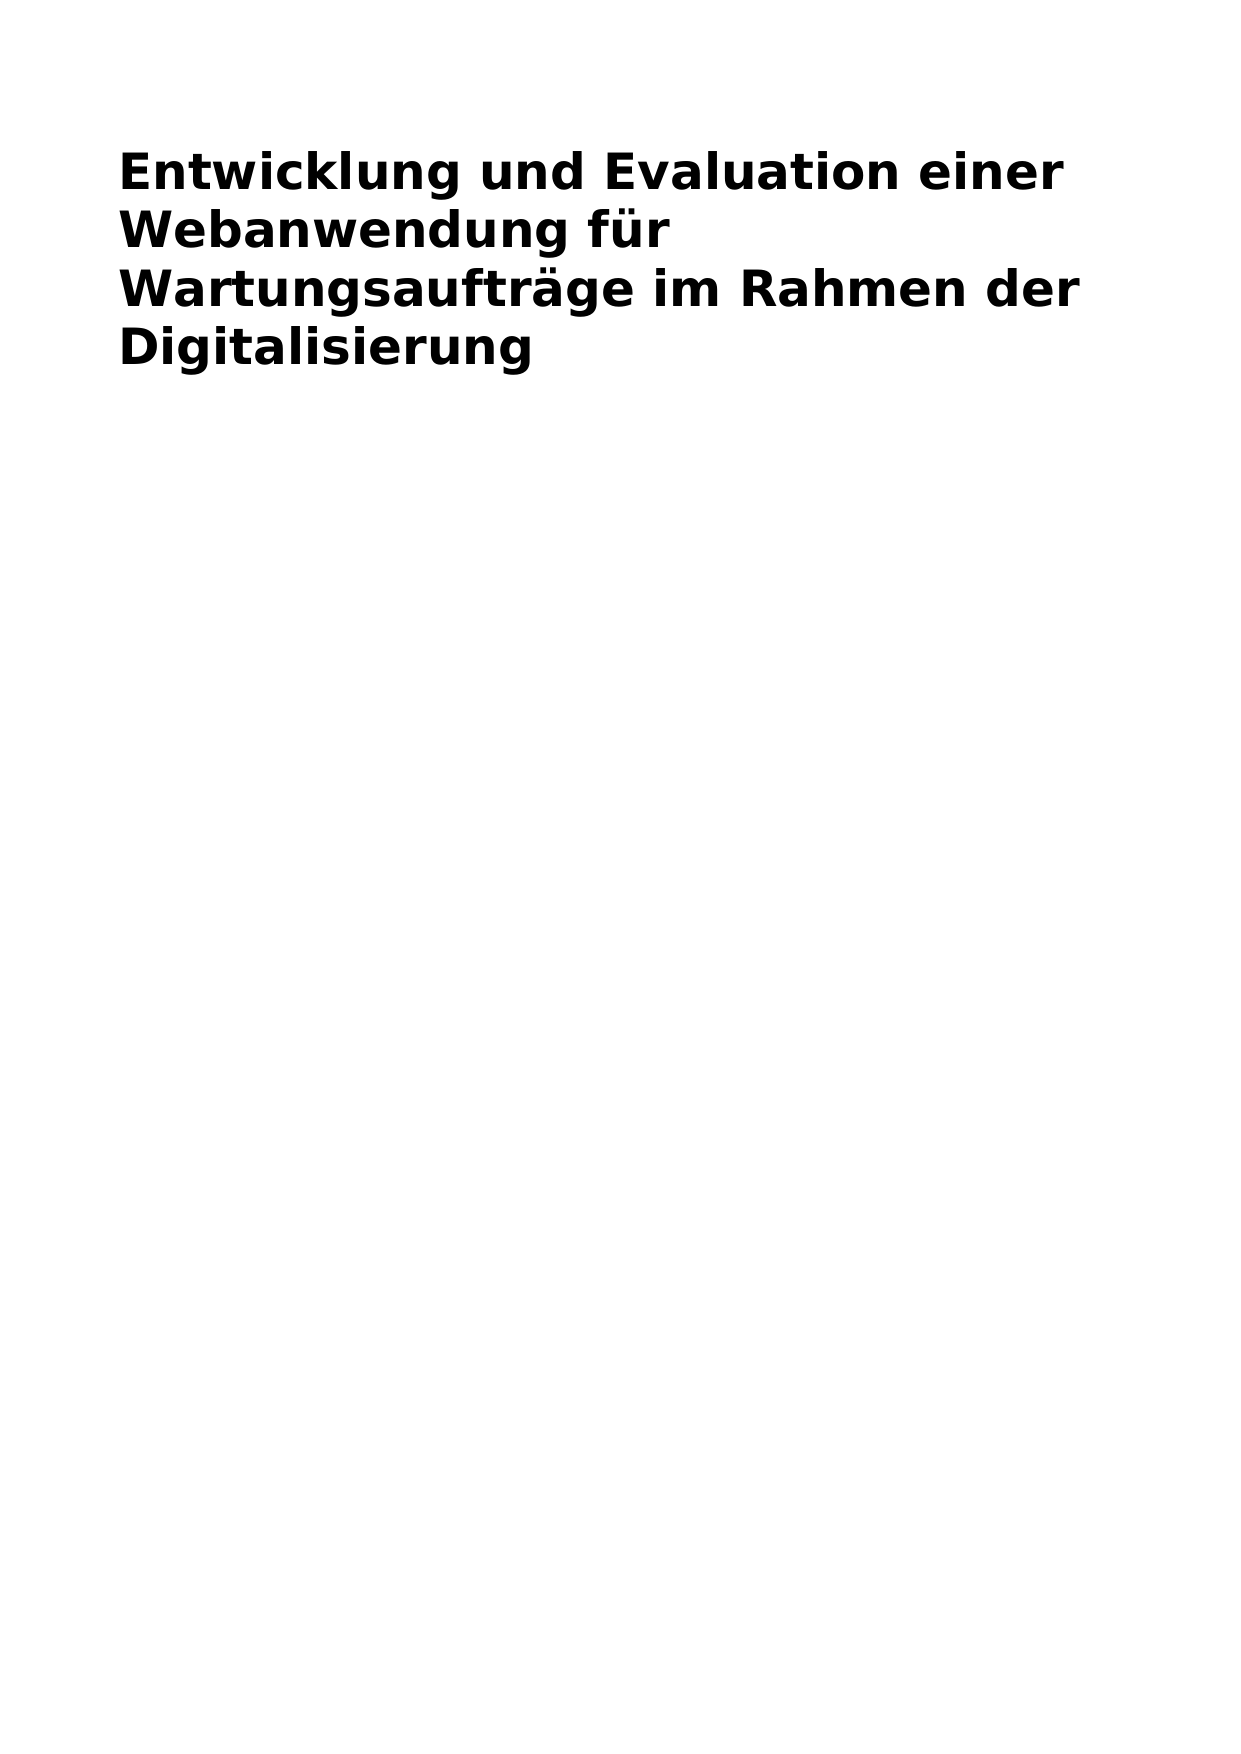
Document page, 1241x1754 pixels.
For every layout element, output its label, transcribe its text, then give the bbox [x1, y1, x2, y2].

subtitle Entwicklung und Evaluation einer Webanwendung für Wartungsaufträge im Rahmen der Digitalisierung [118, 143, 1122, 376]
